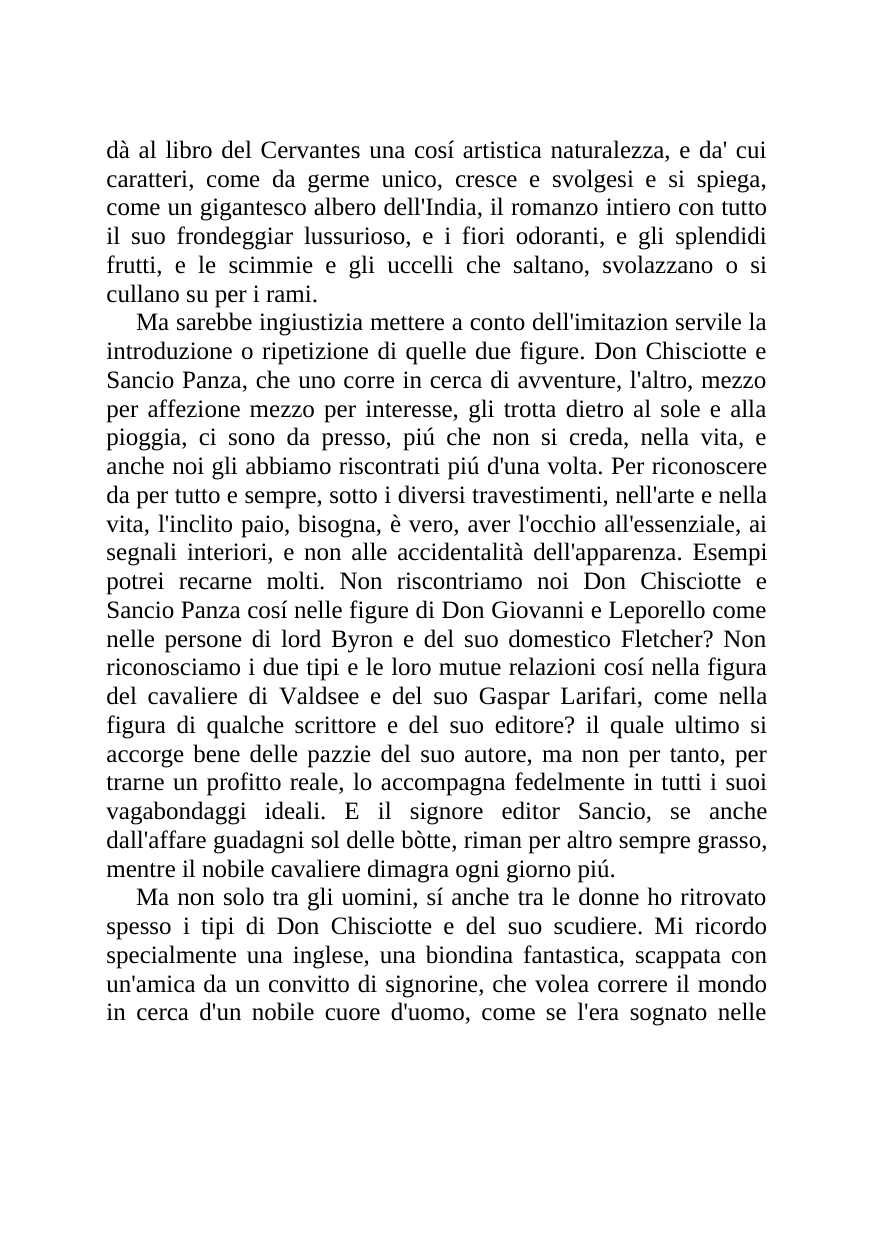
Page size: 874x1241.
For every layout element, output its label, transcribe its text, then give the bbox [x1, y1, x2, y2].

text Ma non solo tra gli uomini, sí anche tra le donne ho ritrovato spesso i tipi di Don Chisciotte e del suo scudiere. Mi ricordo specialmente una inglese, una biondina fantastica, scappata con un'amica da un convitto di signorine, che volea correre il mondo in cerca d'un nobile cuore d'uomo, come se l'era sognato nelle [106, 882, 768, 1026]
text Ma sarebbe ingiustizia mettere a conto dell'imitazion servile la introduzione o ripetizione di quelle due figure. Don Chisciotte e Sancio Panza, che uno corre in cerca di avventure, l'altro, mezzo per affezione mezzo per interesse, gli trotta dietro al sole e alla pioggia, ci sono da presso, piú che non si creda, nella vita, e anche noi gli abbiamo riscontrati piú d'una volta. Per riconoscere da per tutto e sempre, sotto i diversi travestimenti, nell'arte e nella vita, l'inclito paio, bisogna, è vero, aver l'occhio all'essenziale, ai segnali interiori, e non alle accidentalità dell'apparenza. Esempi potrei recarne molti. Non riscontriamo noi Don Chisciotte e Sancio Panza cosí nelle figure di Don Giovanni e Leporello come nelle persone di lord Byron e del suo domestico Fletcher? Non riconosciamo i due tipi e le loro mutue relazioni cosí nella figura del cavaliere di Valdsee e del suo Gaspar Larifari, come nella figura di qualche scrittore e del suo editore? il quale ultimo si accorge bene delle pazzie del suo autore, ma non per tanto, per trarne un profitto reale, lo accompagna fedelmente in tutti i suoi vagabondaggi ideali. E il signore editor Sancio, se anche dall'affare guadagni sol delle bòtte, riman per altro sempre grasso, mentre il nobile cavaliere dimagra ogni giorno piú. [106, 307, 768, 882]
text dà al libro del Cervantes una cosí artistica naturalezza, e da' cui caratteri, come da germe unico, cresce e svolgesi e si spiega, come un gigantesco albero dell'India, il romanzo intiero con tutto il suo frondeggiar lussurioso, e i fiori odoranti, e gli splendidi frutti, e le scimmie e gli uccelli che saltano, svolazzano o si cullano su per i rami. [106, 135, 768, 307]
